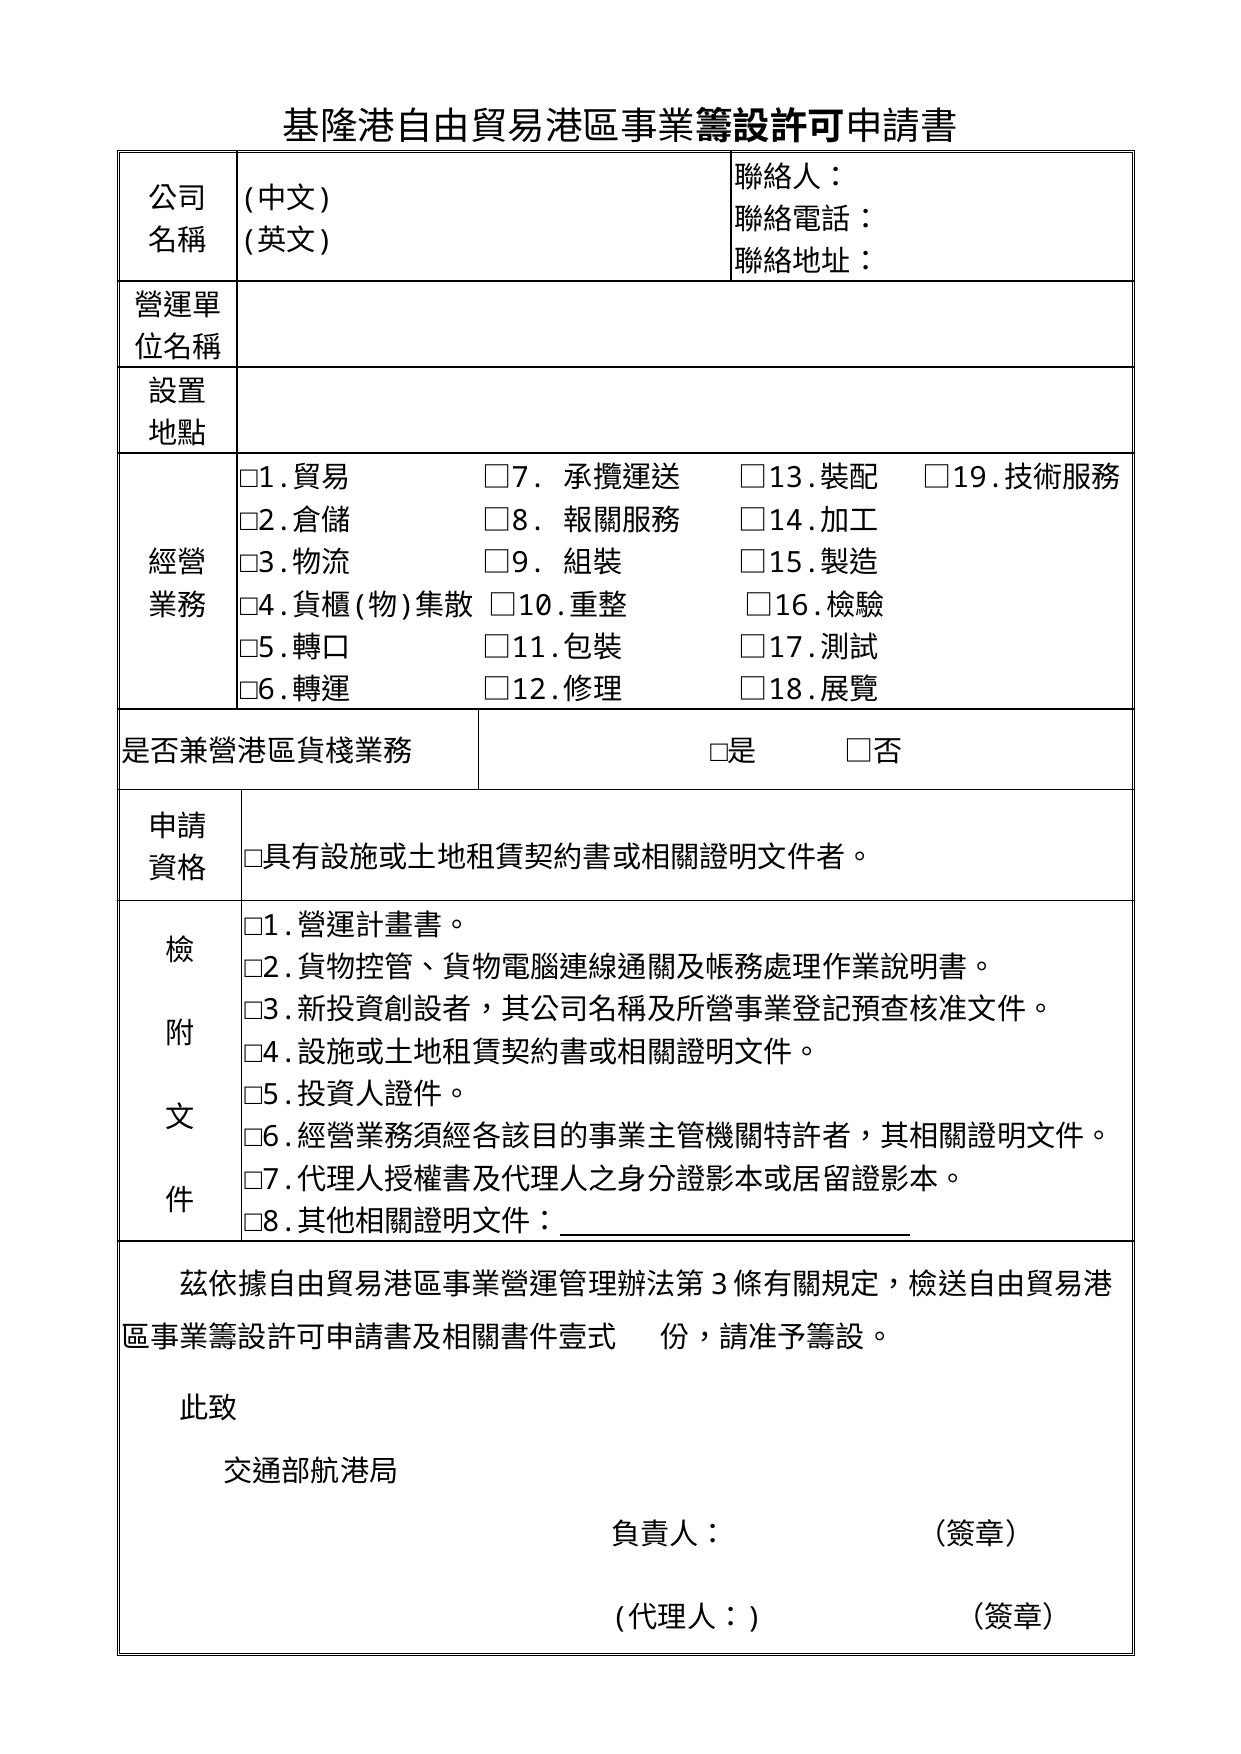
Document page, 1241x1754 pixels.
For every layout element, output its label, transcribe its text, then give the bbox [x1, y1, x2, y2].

table_cell 營運單位名稱 [120, 282, 236, 366]
table_cell 檢 附 文 件 [120, 901, 241, 1240]
table_cell 設置 地點 [120, 368, 236, 452]
table_cell 申請 資格 [120, 790, 241, 899]
table_header 公司 名稱 [120, 153, 236, 280]
table_cell □是 □否 [479, 710, 1132, 788]
table_cell □1.營運計畫書。 □2.貨物控管、貨物電腦連線通關及帳務處理作業說明書。 □3.新投資創設者，其公司名稱及所營事業登記預查核准文件。 □4.設施或土地租賃契約書或相關證明文件。 □5.投資人證件。 □6.經營業務須經各該目的事業主管機關特許者，其相關證明文件。 □7.代理人授權書及代理人之身分證影本或居留證影本。 □8.其他相關證明文件： [242, 901, 1132, 1240]
table_header (中文) (英文) [238, 153, 730, 280]
table_cell 經營 業務 [120, 454, 236, 708]
text 基隆港自由貿易港區事業籌設許可申請書 [118, 96, 1122, 150]
table_cell 是否兼營港區貨棧業務 [120, 710, 478, 788]
table_cell [238, 282, 1132, 366]
table_header 聯絡人： 聯絡電話： 聯絡地址： [732, 153, 1132, 280]
table_cell [238, 368, 1132, 452]
table_cell 茲依據自由貿易港區事業營運管理辦法第3條有關規定，檢送自由貿易港區事業籌設許可申請書及相關書件壹式 份，請准予籌設。 此致 交通部航港局 負責人： （簽章） (代理人：) （簽章） [120, 1242, 1132, 1653]
table_cell □1.貿易 □7. 承攬運送 □13.裝配 □19.技術服務 □2.倉儲 □8. 報關服務 □14.加工 □3.物流 □9. 組裝 □15.製造 □4.貨櫃(物)集散 □10.重整 □16.檢驗 □5.轉口 □11.包裝 □17.測試 □6.轉運 □12.修理 □18.展覽 [238, 454, 1132, 708]
table_cell □具有設施或土地租賃契約書或相關證明文件者。 [242, 790, 1132, 899]
